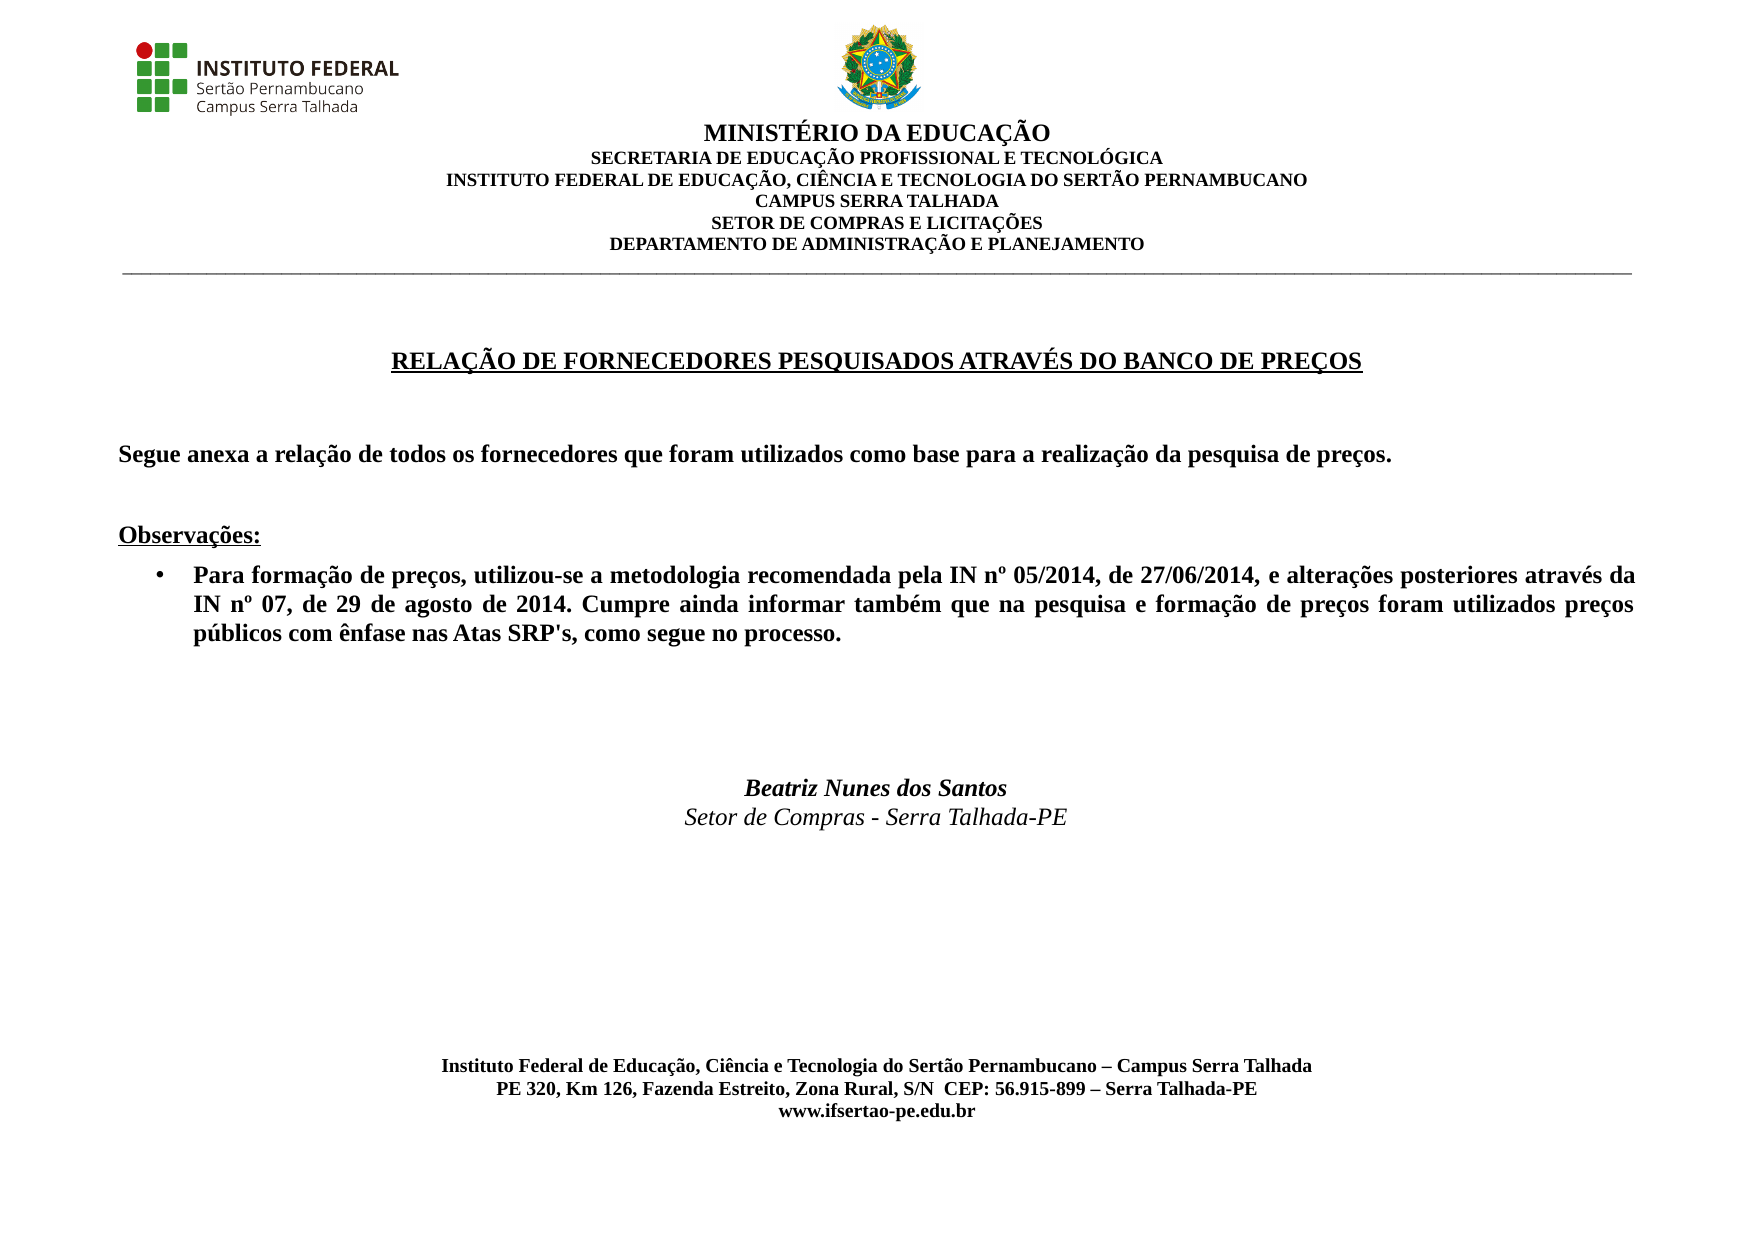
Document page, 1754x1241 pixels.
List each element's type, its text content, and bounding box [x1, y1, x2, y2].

list Para formação de preços, utilizou-se a metodologia recomendada pela IN nº 05/2014, de 27/06/2014, e alterações posteriores através da IN nº 07, de 29 de agosto de 2014. Cumpre ainda informar também que na pesquisa e formação de preços foram utilizados preços públicos com ênfase nas Atas SRP's, como segue no processo. [156, 560, 1636, 647]
text Observações: [118, 520, 1636, 549]
text Segue anexa a relação de todos os fornecedores que foram utilizados como base para a realização da pesquisa de preços. [118, 439, 1636, 468]
text RELAÇÃO DE FORNECEDORES PESQUISADOS ATRAVÉS DO BANCO DE PREÇOS [118, 346, 1636, 375]
picture [834, 22, 924, 112]
picture [136, 42, 399, 116]
text Beatriz Nunes dos Santos [118, 773, 1636, 802]
text Setor de Compras - Serra Talhada-PE [118, 802, 1636, 831]
